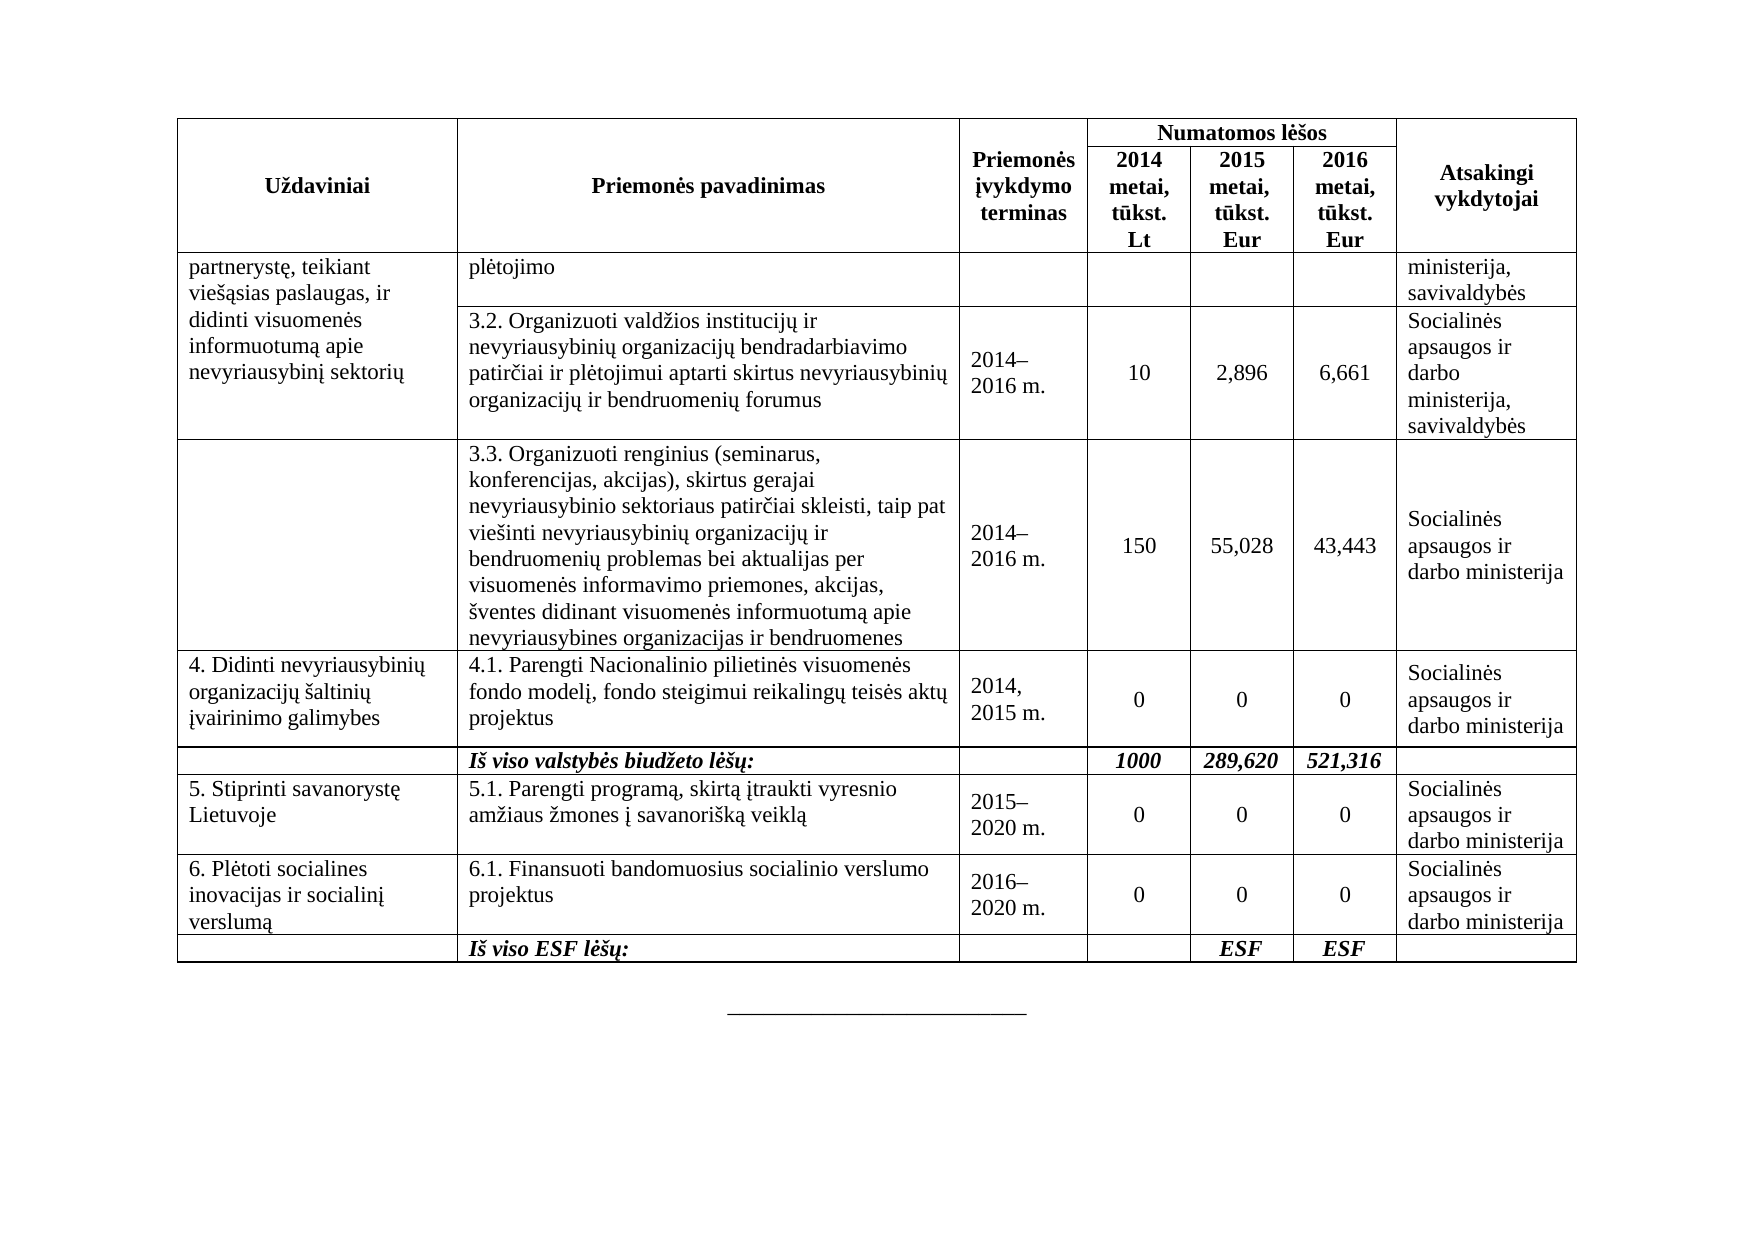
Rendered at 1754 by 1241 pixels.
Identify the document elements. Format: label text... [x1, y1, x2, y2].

table_cell 0 [1191, 855, 1293, 934]
table_cell [960, 935, 1087, 961]
table_cell plėtojimo [458, 253, 959, 306]
table_cell 289,620 [1191, 748, 1293, 774]
table_cell Socialinės apsaugos ir darbo ministerija, savivaldybės [1397, 307, 1576, 438]
table_cell [960, 253, 1087, 306]
table_header Priemonės pavadinimas [458, 119, 959, 252]
table_cell 0 [1294, 855, 1396, 934]
table_cell [178, 440, 457, 650]
table_cell 0 [1088, 855, 1190, 934]
table_cell [1294, 253, 1396, 306]
table_cell [178, 748, 457, 774]
table_cell 5. Stiprinti savanorystę Lietuvoje [178, 775, 457, 854]
table_cell [1088, 253, 1190, 306]
table_cell Socialinės apsaugos ir darbo ministerija [1397, 775, 1576, 854]
table_cell partnerystę, teikiant viešąsias paslaugas, ir didinti visuomenės informuotumą apie nevyriausybinį sektorių [178, 253, 457, 438]
table_cell ministerija, savivaldybės [1397, 253, 1576, 306]
table_cell [960, 748, 1087, 774]
text _________________________ [177, 990, 1577, 1018]
table_cell 5.1. Parengti programą, skirtą įtraukti vyresnio amžiaus žmones į savanorišką veiklą [458, 775, 959, 854]
table_cell 55,028 [1191, 440, 1293, 650]
table_cell 0 [1191, 775, 1293, 854]
table_cell ESF [1294, 935, 1396, 961]
table_cell 3.2. Organizuoti valdžios institucijų ir nevyriausybinių organizacijų bendradarbiavimo patirčiai ir plėtojimui aptarti skirtus nevyriausybinių organizacijų ir bendruomenių forumus [458, 307, 959, 438]
table_cell 4.1. Parengti Nacionalinio pilietinės visuomenės fondo modelį, fondo steigimui reikalingų teisės aktų projektus [458, 651, 959, 746]
table_cell 4. Didinti nevyriausybinių organizacijų šaltinių įvairinimo galimybes [178, 651, 457, 746]
table_cell 0 [1191, 651, 1293, 746]
table_cell 2,896 [1191, 307, 1293, 438]
table_cell ESF [1191, 935, 1293, 961]
table_cell 6.1. Finansuoti bandomuosius socialinio verslumo projektus [458, 855, 959, 934]
table_cell Iš viso ESF lėšų: [458, 935, 959, 961]
table_cell Socialinės apsaugos ir darbo ministerija [1397, 440, 1576, 650]
table_header Uždaviniai [178, 119, 457, 252]
table_header Atsakingi vykdytojai [1397, 119, 1576, 252]
table_cell 0 [1088, 775, 1190, 854]
table_cell [1088, 935, 1190, 961]
table_cell 43,443 [1294, 440, 1396, 650]
table_cell 2015 metai, tūkst. Eur [1191, 147, 1293, 252]
table_cell 521,316 [1294, 748, 1396, 774]
table_cell [178, 935, 457, 961]
table_cell 2016 metai, tūkst. Eur [1294, 147, 1396, 252]
table_header Numatomos lėšos [1088, 119, 1396, 146]
table_header Priemonės įvykdymo terminas [960, 119, 1087, 252]
table_cell 2014 metai, tūkst. Lt [1088, 147, 1190, 252]
table_cell 2015– 2020 m. [960, 775, 1087, 854]
table_cell 0 [1294, 651, 1396, 746]
table_cell 2014– 2016 m. [960, 440, 1087, 650]
table_cell Socialinės apsaugos ir darbo ministerija [1397, 855, 1576, 934]
table_cell 3.3. Organizuoti renginius (seminarus, konferencijas, akcijas), skirtus gerajai nevyriausybinio sektoriaus patirčiai skleisti, taip pat viešinti nevyriausybinių organizacijų ir bendruomenių problemas bei aktualijas per visuomenės informavimo priemones, akcijas, šventes didinant visuomenės informuotumą apie nevyriausybines organizacijas ir bendruomenes [458, 440, 959, 650]
table_cell 2016– 2020 m. [960, 855, 1087, 934]
table_cell 6. Plėtoti socialines inovacijas ir socialinį verslumą [178, 855, 457, 934]
table_cell 0 [1294, 775, 1396, 854]
table_cell 10 [1088, 307, 1190, 438]
table_cell [1397, 935, 1576, 961]
table_cell 2014– 2016 m. [960, 307, 1087, 438]
table_cell Iš viso valstybės biudžeto lėšų: [458, 748, 959, 774]
table_cell [1191, 253, 1293, 306]
table_cell 2014, 2015 m. [960, 651, 1087, 746]
table_cell 0 [1088, 651, 1190, 746]
table_cell 6,661 [1294, 307, 1396, 438]
table_cell Socialinės apsaugos ir darbo ministerija [1397, 651, 1576, 746]
table_cell 150 [1088, 440, 1190, 650]
table_cell 1000 [1088, 748, 1190, 774]
table_cell [1397, 748, 1576, 774]
